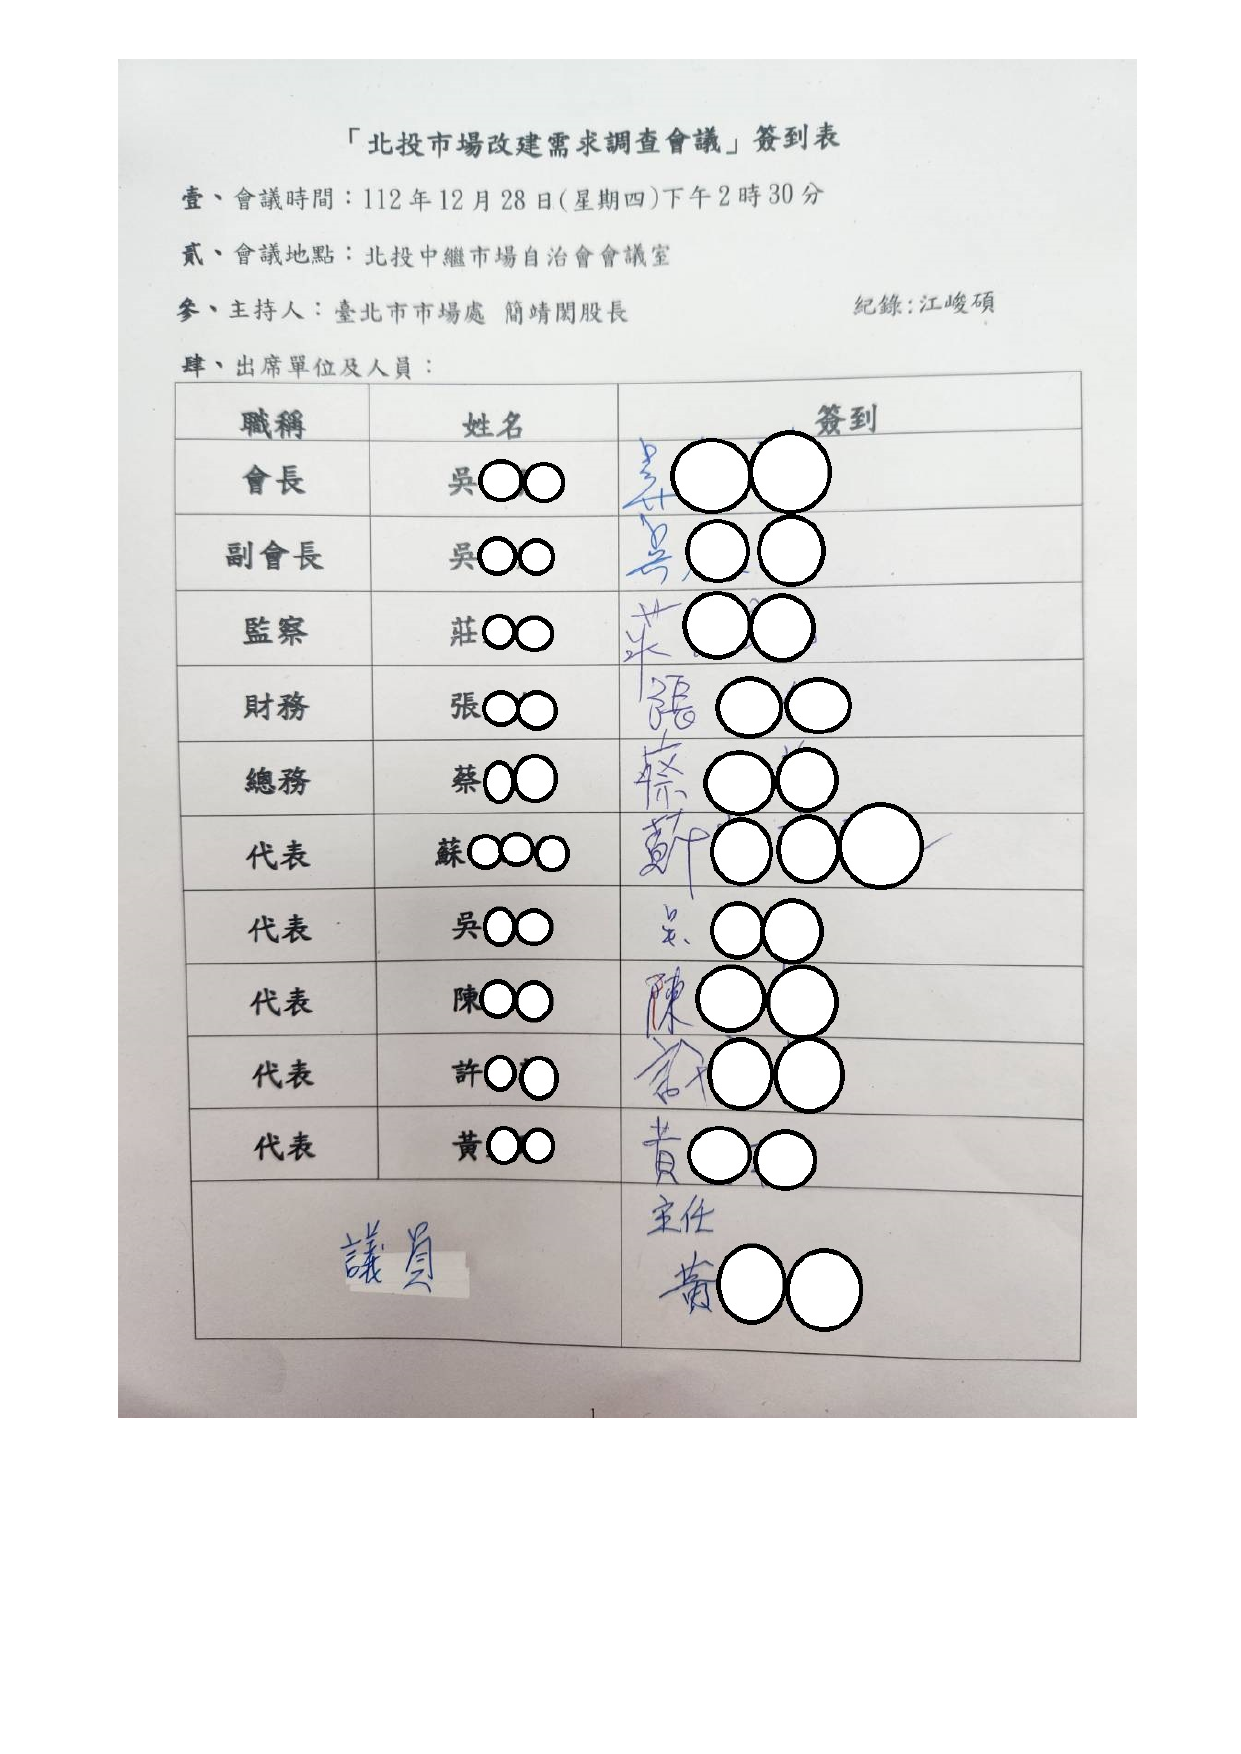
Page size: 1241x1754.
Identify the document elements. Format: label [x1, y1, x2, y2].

picture [118, 59, 1137, 1418]
